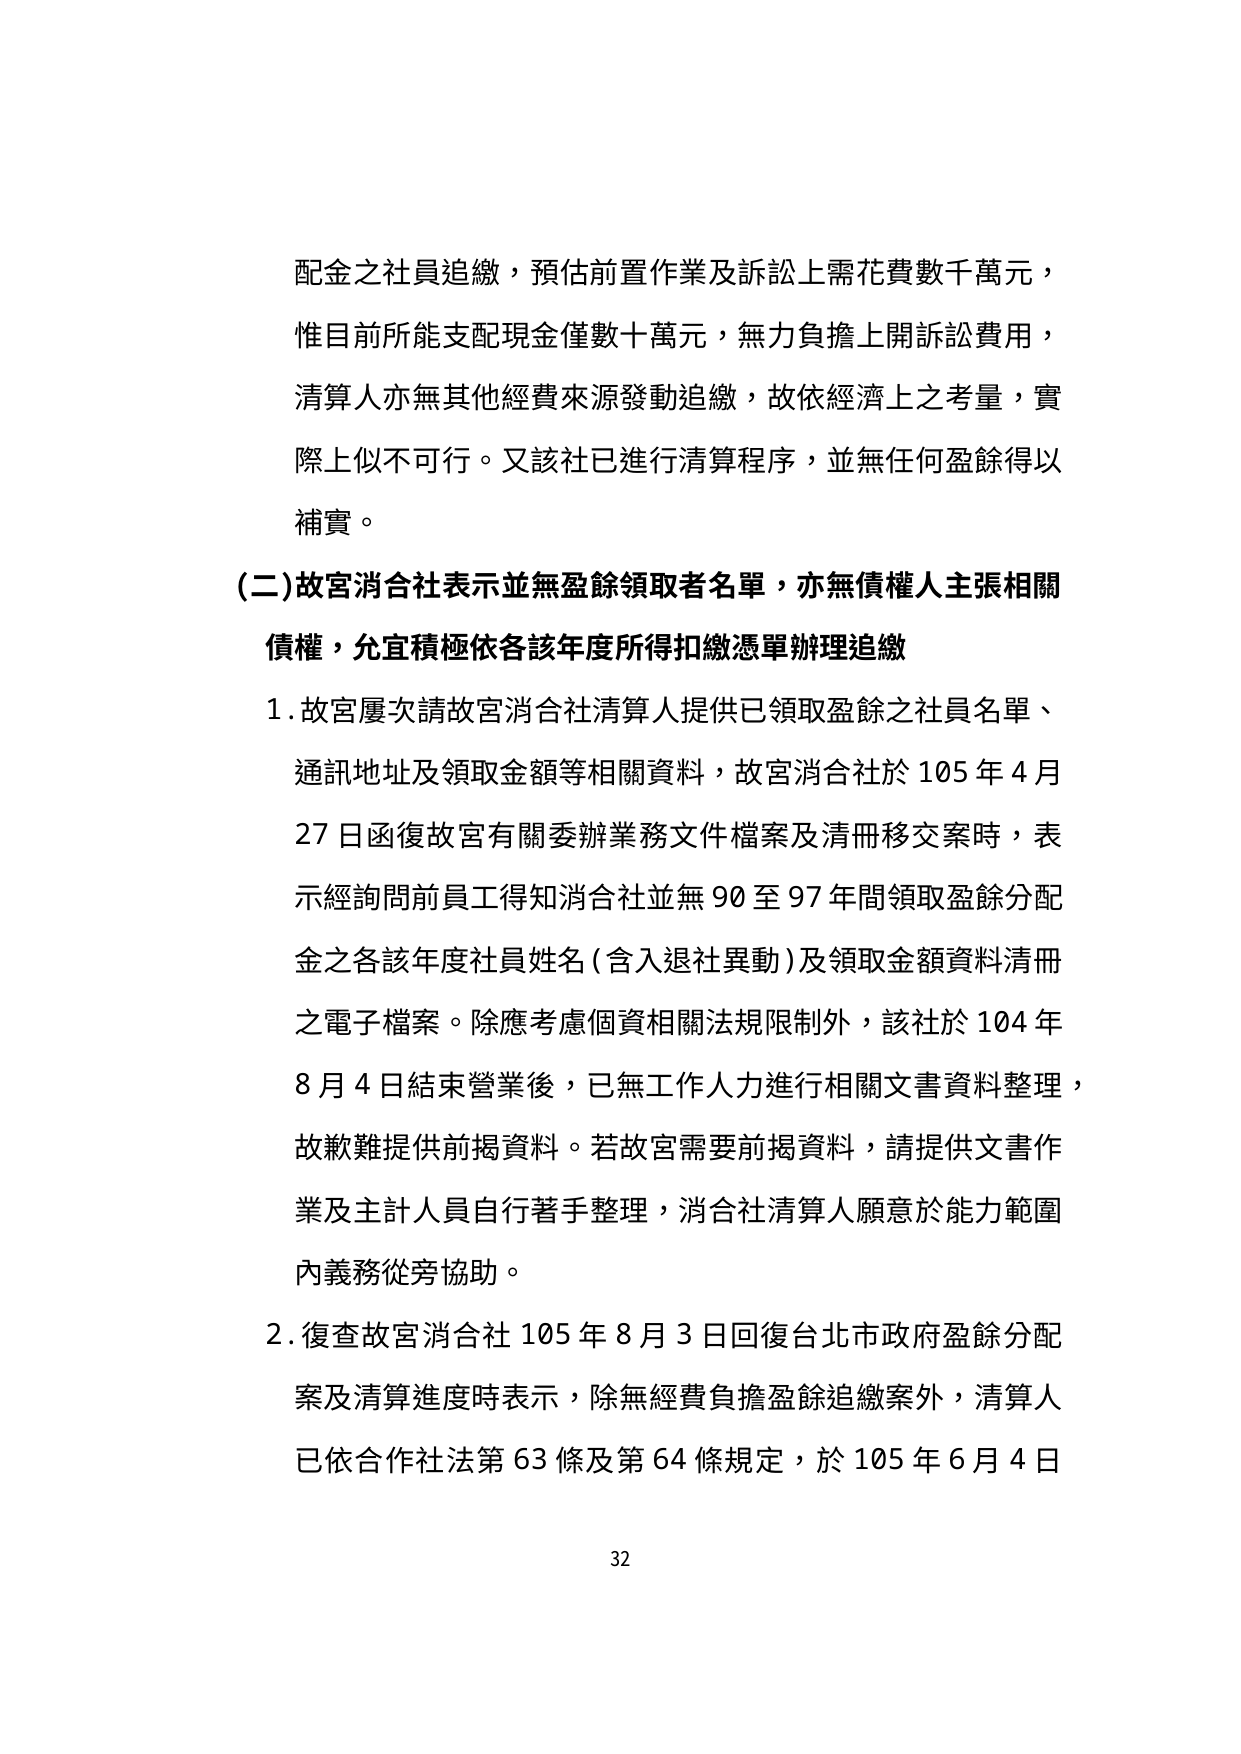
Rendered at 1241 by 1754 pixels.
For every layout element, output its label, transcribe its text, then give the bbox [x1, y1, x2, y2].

text 2.復查故宮消合社105年8月3日回復台北市政府盈餘分配案及清算進度時表示，除無經費負擔盈餘追繳案外，清算人已依合作社法第63條及第64條規定，於105年6月4日 [265, 1292, 1063, 1479]
text 1.故宮屢次請故宮消合社清算人提供已領取盈餘之社員名單、通訊地址及領取金額等相關資料，故宮消合社於105年4月27日函復故宮有關委辦業務文件檔案及清冊移交案時，表示經詢問前員工得知消合社並無90至97年間領取盈餘分配金之各該年度社員姓名(含入退社異動)及領取金額資料清冊之電子檔案。除應考慮個資相關法規限制外，該社於104年8月4日結束營業後，已無工作人力進行相關文書資料整理，故歉難提供前揭資料。若故宮需要前揭資料，請提供文書作業及主計人員自行著手整理，消合社清算人願意於能力範圍內義務從旁協助。 [265, 667, 1063, 1292]
text (二)故宮消合社表示並無盈餘領取者名單，亦無債權人主張相關債權，允宜積極依各該年度所得扣繳憑單辦理追繳 [236, 542, 1063, 667]
text 配金之社員追繳，預估前置作業及訴訟上需花費數千萬元，惟目前所能支配現金僅數十萬元，無力負擔上開訴訟費用，清算人亦無其他經費來源發動追繳，故依經濟上之考量，實際上似不可行。又該社已進行清算程序，並無任何盈餘得以補實。 [265, 229, 1063, 542]
